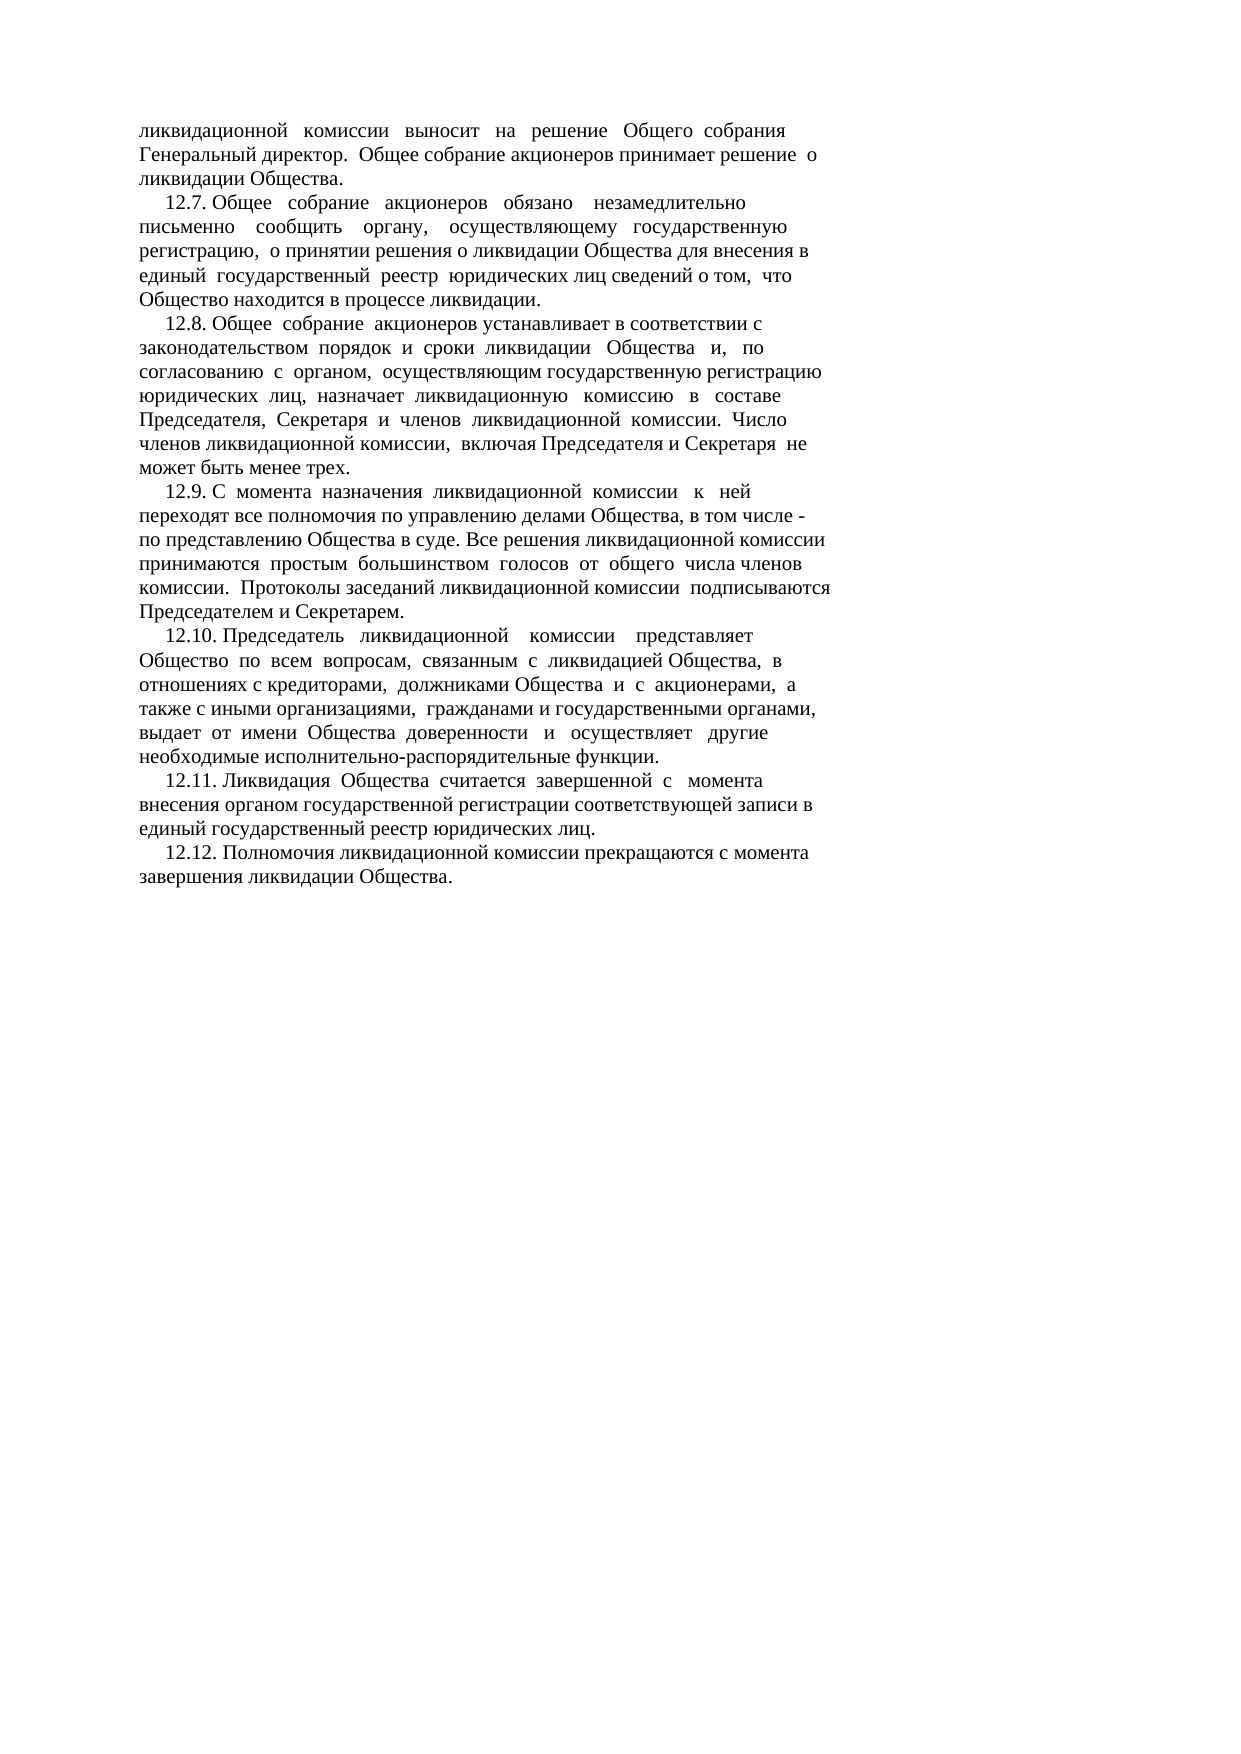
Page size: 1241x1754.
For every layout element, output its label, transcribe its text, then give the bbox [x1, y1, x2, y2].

text Председателем и Секретарем. [118, 599, 1122, 623]
text 12.7. Общее собрание акционеров обязано незамедлительно [118, 190, 1122, 214]
text Председателя, Секретаря и членов ликвидационной комиссии. Число [118, 407, 1122, 431]
text 12.10. Председатель ликвидационной комиссии представляет [118, 623, 1122, 647]
text завершения ликвидации Общества. [118, 864, 1122, 888]
text членов ликвидационной комиссии, включая Председателя и Секретаря не [118, 431, 1122, 455]
text внесения органом государственной регистрации соответствующей записи в [118, 792, 1122, 816]
text юридических лиц, назначает ликвидационную комиссию в составе [118, 383, 1122, 407]
text регистрацию, о принятии решения о ликвидации Общества для внесения в [118, 238, 1122, 262]
text 12.11. Ликвидация Общества считается завершенной с момента [118, 768, 1122, 792]
text единый государственный реестр юридических лиц. [118, 816, 1122, 840]
text согласованию с органом, осуществляющим государственную регистрацию [118, 359, 1122, 383]
text необходимые исполнительно-распорядительные функции. [118, 744, 1122, 768]
text законодательством порядок и сроки ликвидации Общества и, по [118, 335, 1122, 359]
text письменно сообщить органу, осуществляющему государственную [118, 214, 1122, 238]
text комиссии. Протоколы заседаний ликвидационной комиссии подписываются [118, 575, 1122, 599]
text по представлению Общества в суде. Все решения ликвидационной комиссии [118, 527, 1122, 551]
text Общество находится в процессе ликвидации. [118, 287, 1122, 311]
text ликвидации Общества. [118, 166, 1122, 190]
text Генеральный директор. Общее собрание акционеров принимает решение о [118, 142, 1122, 166]
text 12.12. Полномочия ликвидационной комиссии прекращаются с момента [118, 840, 1122, 864]
text единый государственный реестр юридических лиц сведений о том, что [118, 262, 1122, 287]
text 12.8. Общее собрание акционеров устанавливает в соответствии с [118, 311, 1122, 335]
text 12.9. С момента назначения ликвидационной комиссии к ней [118, 479, 1122, 503]
text может быть менее трех. [118, 455, 1122, 479]
text также с иными организациями, гражданами и государственными органами, [118, 696, 1122, 720]
text принимаются простым большинством голосов от общего числа членов [118, 551, 1122, 575]
text переходят все полномочия по управлению делами Общества, в том числе - [118, 503, 1122, 527]
text ликвидационной комиссии выносит на решение Общего собрания [118, 118, 1122, 142]
text отношениях с кредиторами, должниками Общества и с акционерами, а [118, 672, 1122, 696]
text выдает от имени Общества доверенности и осуществляет другие [118, 720, 1122, 744]
text Общество по всем вопросам, связанным с ликвидацией Общества, в [118, 647, 1122, 672]
